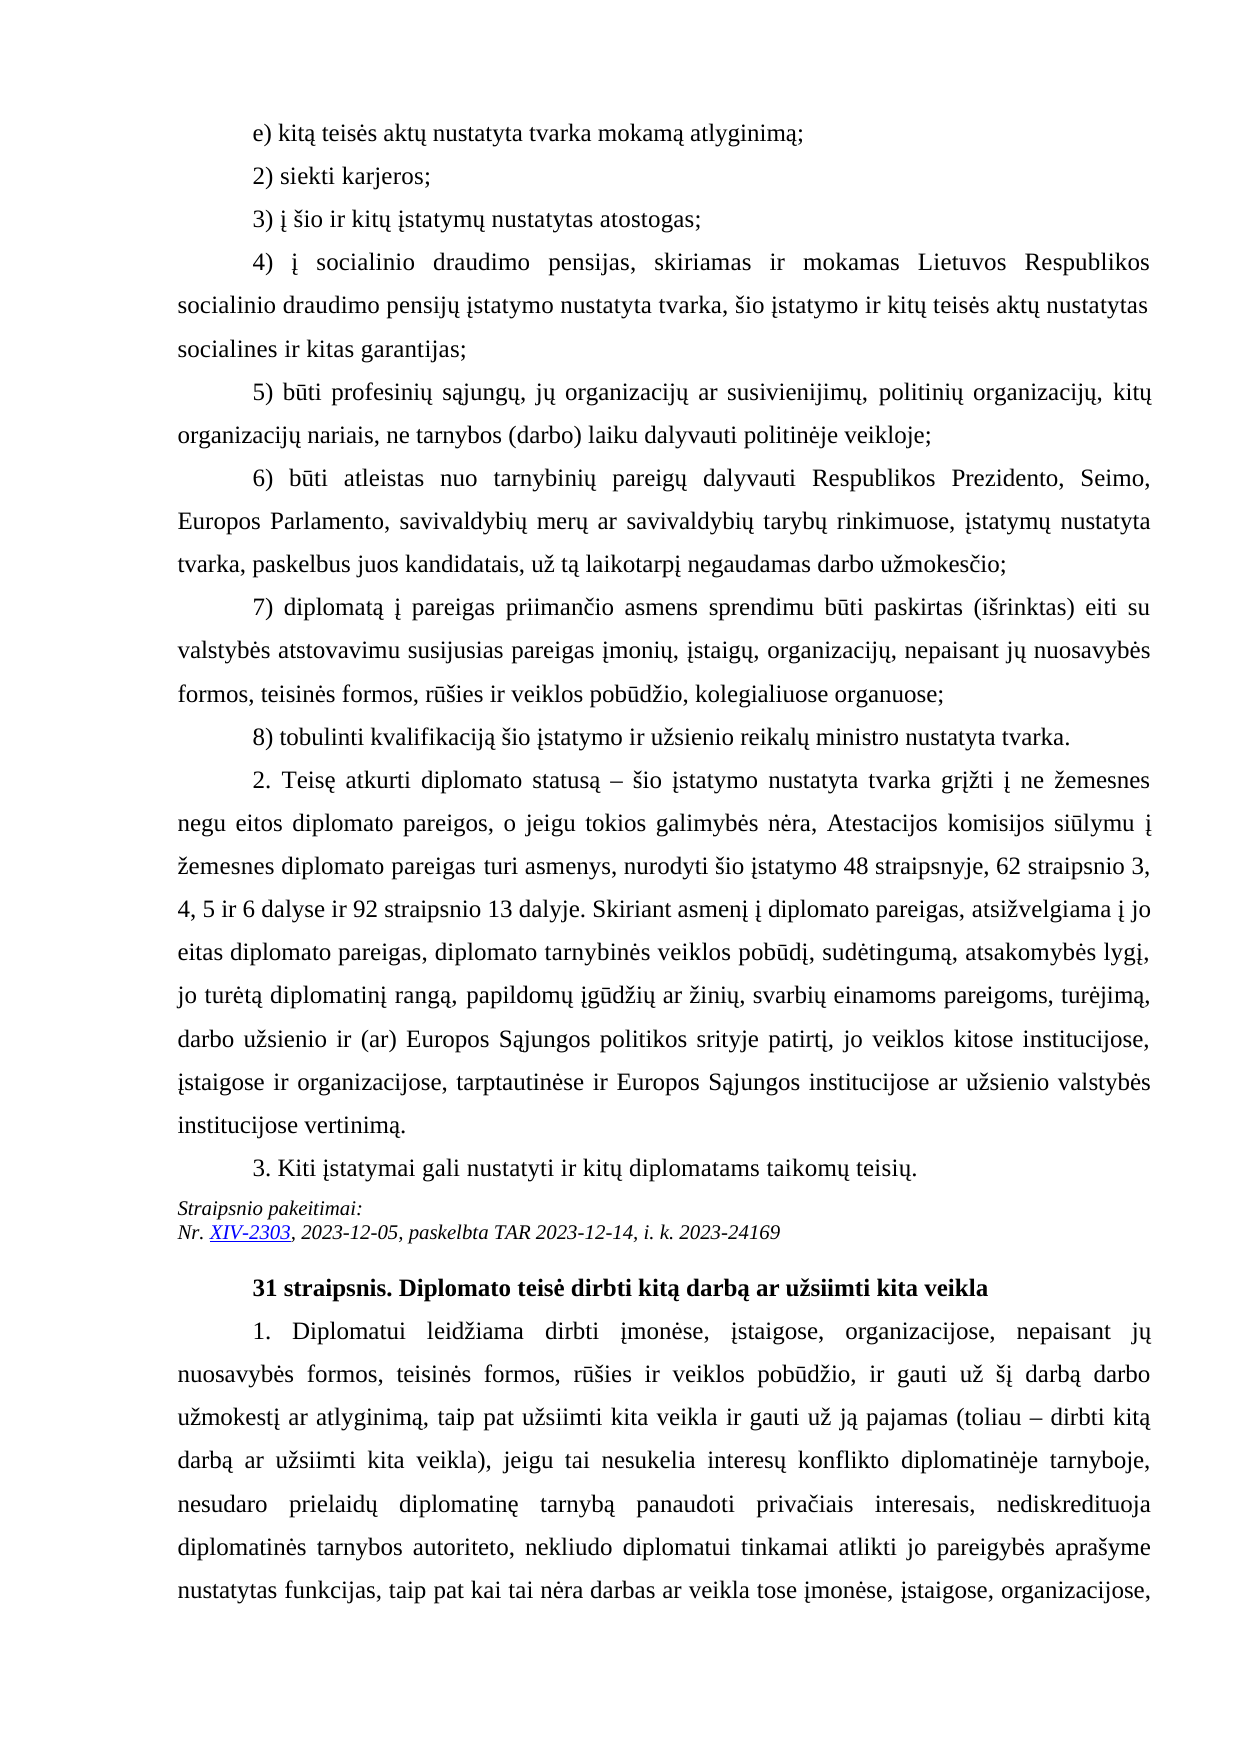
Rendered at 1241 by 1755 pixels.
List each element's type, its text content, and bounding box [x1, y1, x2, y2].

text 3. Kiti įstatymai gali nustatyti ir kitų diplomatams taikomų teisių. [177, 1153, 1152, 1182]
text 5) būti profesinių sąjungų, jų organizacijų ar susivienijimų, politinių organizacijų, kitų organizacijų nariais, ne tarnybos (darbo) laiku dalyvauti politinėje veikloje; [177, 377, 1152, 449]
text 2. Teisę atkurti diplomato statusą – šio įstatymo nustatyta tvarka grįžti į ne žemesnes negu eitos diplomato pareigos, o jeigu tokios galimybės nėra, Atestacijos komisijos siūlymu į žemesnes diplomato pareigas turi asmenys, nurodyti šio įstatymo 48 straipsnyje, 62 straipsnio 3, 4, 5 ir 6 dalyse ir 92 straipsnio 13 dalyje. Skiriant asmenį į diplomato pareigas, atsižvelgiama į jo eitas diplomato pareigas, diplomato tarnybinės veiklos pobūdį, sudėtingumą, atsakomybės lygį, jo turėtą diplomatinį rangą, papildomų įgūdžių ar žinių, svarbių einamoms pareigoms, turėjimą, darbo užsienio ir (ar) Europos Sąjungos politikos srityje patirtį, jo veiklos kitose institucijose, įstaigose ir organizacijose, tarptautinėse ir Europos Sąjungos institucijose ar užsienio valstybės institucijose vertinimą. [177, 765, 1152, 1139]
text 1. Diplomatui leidžiama dirbti įmonėse, įstaigose, organizacijose, nepaisant jų nuosavybės formos, teisinės formos, rūšies ir veiklos pobūdžio, ir gauti už šį darbą darbo užmokestį ar atlyginimą, taip pat užsiimti kita veikla ir gauti už ją pajamas (toliau – dirbti kitą darbą ar užsiimti kita veikla), jeigu tai nesukelia interesų konflikto diplomatinėje tarnyboje, nesudaro prielaidų diplomatinę tarnybą panaudoti privačiais interesais, nediskredituoja diplomatinės tarnybos autoriteto, nekliudo diplomatui tinkamai atlikti jo pareigybės aprašyme nustatytas funkcijas, taip pat kai tai nėra darbas ar veikla tose įmonėse, įstaigose, organizacijose, [177, 1316, 1152, 1604]
text e) kitą teisės aktų nustatyta tvarka mokamą atlyginimą; [177, 118, 1152, 147]
text 7) diplomatą į pareigas priimančio asmens sprendimu būti paskirtas (išrinktas) eiti su valstybės atstovavimu susijusias pareigas įmonių, įstaigų, organizacijų, nepaisant jų nuosavybės formos, teisinės formos, rūšies ir veiklos pobūdžio, kolegialiuose organuose; [177, 592, 1152, 707]
text 3) į šio ir kitų įstatymų nustatytas atostogas; [177, 204, 1152, 233]
text 8) tobulinti kvalifikaciją šio įstatymo ir užsienio reikalų ministro nustatyta tvarka. [177, 722, 1152, 751]
text Nr. XIV-2303, 2023-12-05, paskelbta TAR 2023-12-14, i. k. 2023-24169 [177, 1220, 1152, 1244]
text 4) į socialinio draudimo pensijas, skiriamas ir mokamas Lietuvos Respublikos socialinio draudimo pensijų įstatymo nustatyta tvarka, šio įstatymo ir kitų teisės aktų nustatytas socialines ir kitas garantijas; [177, 247, 1152, 362]
text 2) siekti karjeros; [177, 161, 1152, 190]
text 6) būti atleistas nuo tarnybinių pareigų dalyvauti Respublikos Prezidento, Seimo, Europos Parlamento, savivaldybių merų ar savivaldybių tarybų rinkimuose, įstatymų nustatyta tvarka, paskelbus juos kandidatais, už tą laikotarpį negaudamas darbo užmokesčio; [177, 463, 1152, 578]
text Straipsnio pakeitimai: [177, 1196, 1152, 1220]
text 31 straipsnis. Diplomato teisė dirbti kitą darbą ar užsiimti kita veikla [177, 1273, 1152, 1302]
